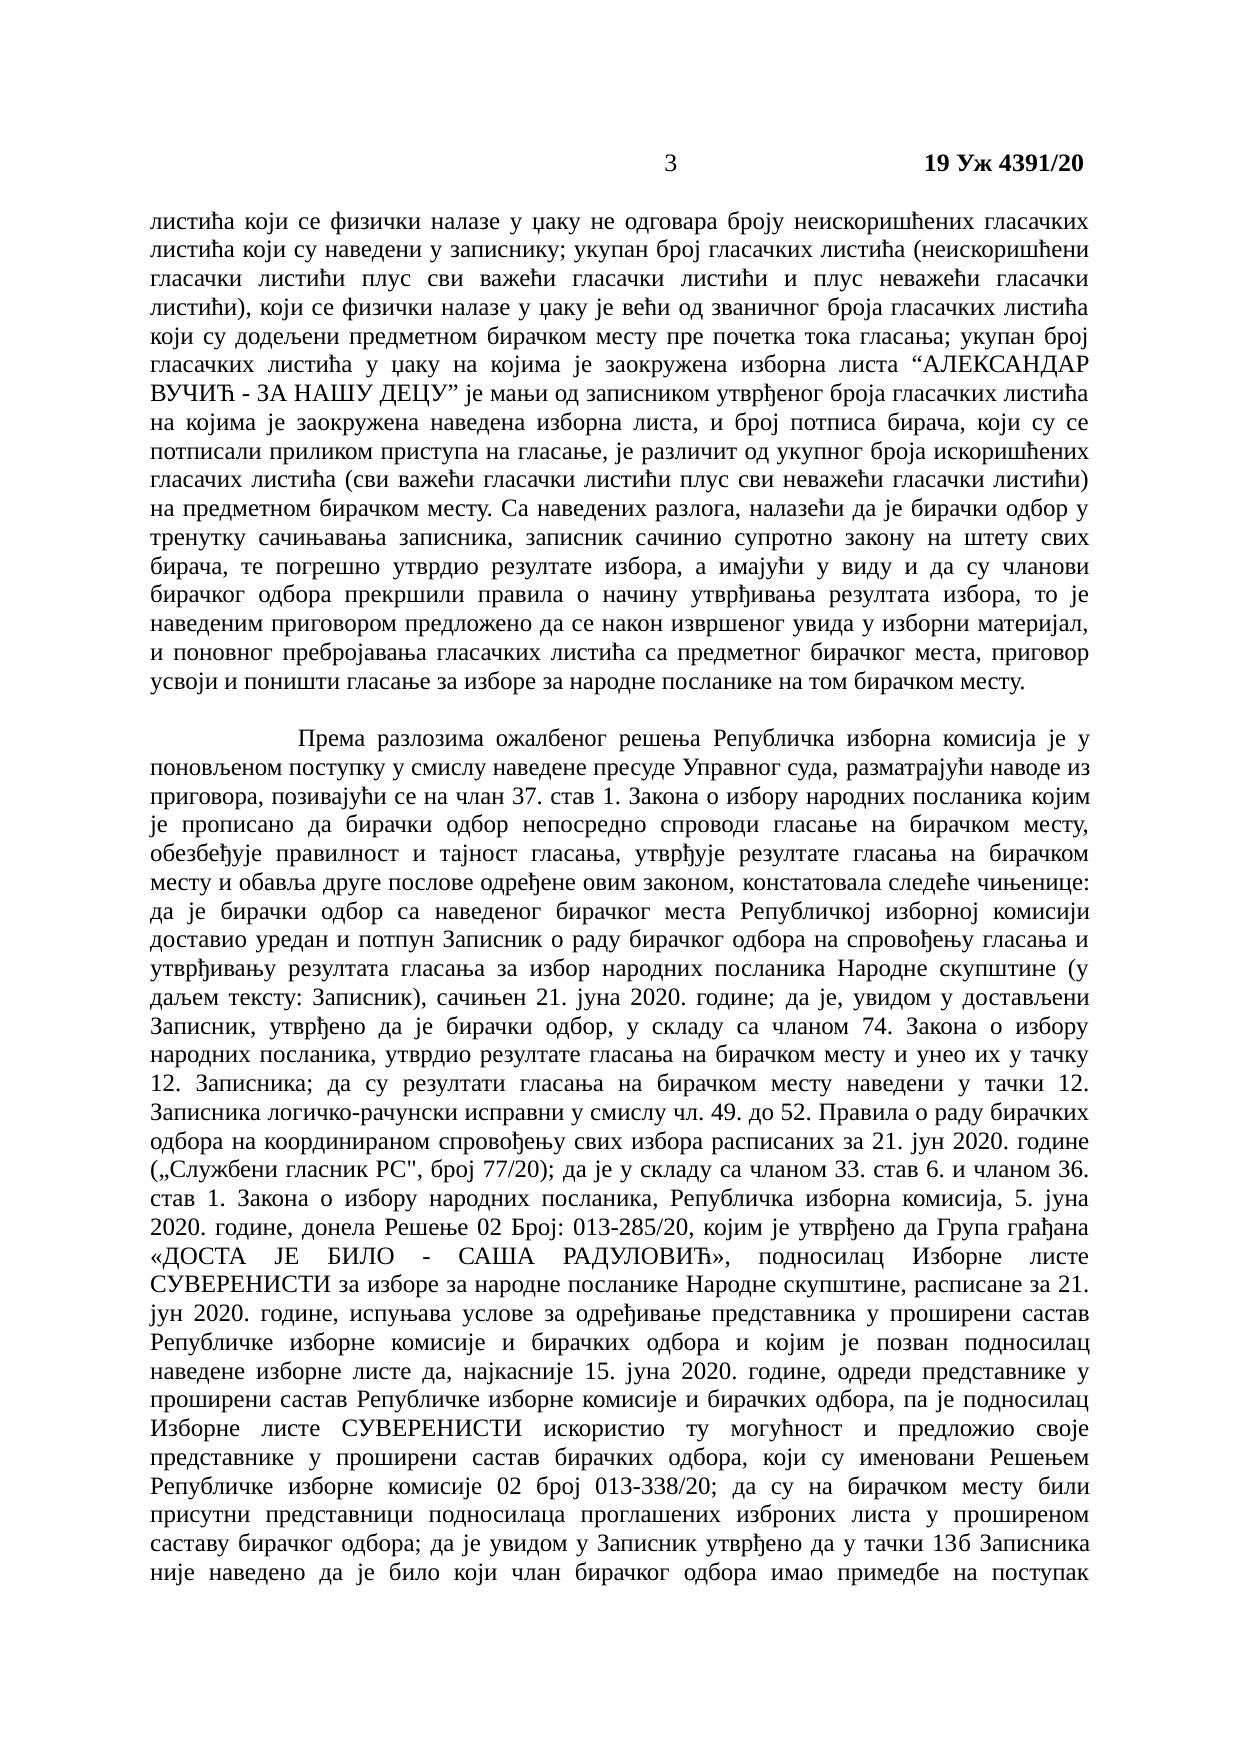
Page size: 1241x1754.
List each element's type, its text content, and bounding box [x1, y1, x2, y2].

text листића који се физички налазе у џаку не одговара броју неискоришћених гласачких листића који су наведени у записнику; укупан број гласачких листића (неискоришћени гласачки листићи плус сви важећи гласачки листићи и плус неважећи гласачки листићи), који се физички налазе у џаку је већи од званичног броја гласачких листића који су додељени предметном бирачком месту пре почетка тока гласања; укупан број гласачких листића у џаку на којима је заокружена изборна листа “АЛЕКСАНДАР ВУЧИЋ - ЗА НАШУ ДЕЦУ” је мањи од записником утврђеног броја гласачких листића на којима је заокружена наведена изборна листа, и број потписа бирача, који су се потписали приликом приступа на гласање, је различит од укупног броја искоришћених гласачих листића (сви важећи гласачки листићи плус сви неважећи гласачки листићи) на предметном бирачком месту. Са наведених разлога, налазећи да је бирачки одбор у тренутку сачињавања записника, записник сачинио супротно закону на штету свих бирача, те погрешно утврдио резултате избора, а имајући у виду и да су чланови бирачког одбора прекршили правила о начину утврђивања резултата избора, то је наведеним приговором предложено да се након извршеног увида у изборни материјал, и поновног пребројавања гласачких листића са предметног бирачког места, приговор усвоји и поништи гласање за изборе за народне посланике на том бирачком месту. [150, 206, 1090, 694]
text Према разлозима ожалбеног решења Републичка изборна комисија је у поновљеном поступку у смислу наведене пресуде Управног суда, разматрајући наводе из приговора, позивајући се на члан 37. став 1. Закона о избору народних посланика којим је прописано да бирачки одбор непосредно спроводи гласање на бирачком месту, обезбеђује правилност и тајност гласања, утврђује резултате гласања на бирачком месту и обавља друге послове одређене овим законом, констатовала следеће чињенице: да је бирачки одбор са наведеног бирачког места Републичкој изборној комисији доставио уредан и потпун Записник о раду бирачког одбора на спровођењу гласања и утврђивању резултата гласања за избор народних посланика Народне скупштине (у даљем тексту: Записник), сачињен 21. јуна 2020. године; да је, увидом у достављени Записник, утврђено да је бирачки одбор, у складу са чланом 74. Закона о избору народних посланика, утврдио резултате гласања на бирачком месту и унео их у тачку 12. Записника; да су резултати гласања на бирачком месту наведени у тачки 12. Записника логичко-рачунски исправни у смислу чл. 49. до 52. Правила о раду бирачких одбора на координираном спровођењу свих избора расписаних за 21. јун 2020. године („Службени гласник РС", број 77/20); да је у складу са чланом 33. став 6. и чланом 36. став 1. Закона о избору народних посланика, Републичка изборна комисија, 5. јуна 2020. године, донела Решење 02 Број: 013-285/20, којим је утврђено да Група грађана «ДОСТА ЈЕ БИЛО - САША РАДУЛОВИЋ», подносилац Изборне листе СУВЕРЕНИСТИ за изборе за народне посланике Народне скупштине, расписане за 21. јун 2020. године, испуњава услове за одређивање представника у проширени састав Републичке изборне комисије и бирачких одбора и којим је позван подносилац наведене изборне листе да, најкасније 15. јуна 2020. године, одреди представнике у проширени састав Републичке изборне комисије и бирачких одбора, па је подносилац Изборне листе СУВЕРЕНИСТИ искористио ту могућност и предложио своје представнике у проширени састав бирачких одбора, који су именовани Решењем Републичке изборне комисије 02 број 013-338/20; да су на бирачком месту били присутни представници подносилаца проглашених изброних листа у проширеном саставу бирачког одбора; да је увидом у Записник утврђено да у тачки 13б Записника није наведено да је било који члан бирачког одбора имао примедбе на поступак [150, 723, 1090, 1586]
